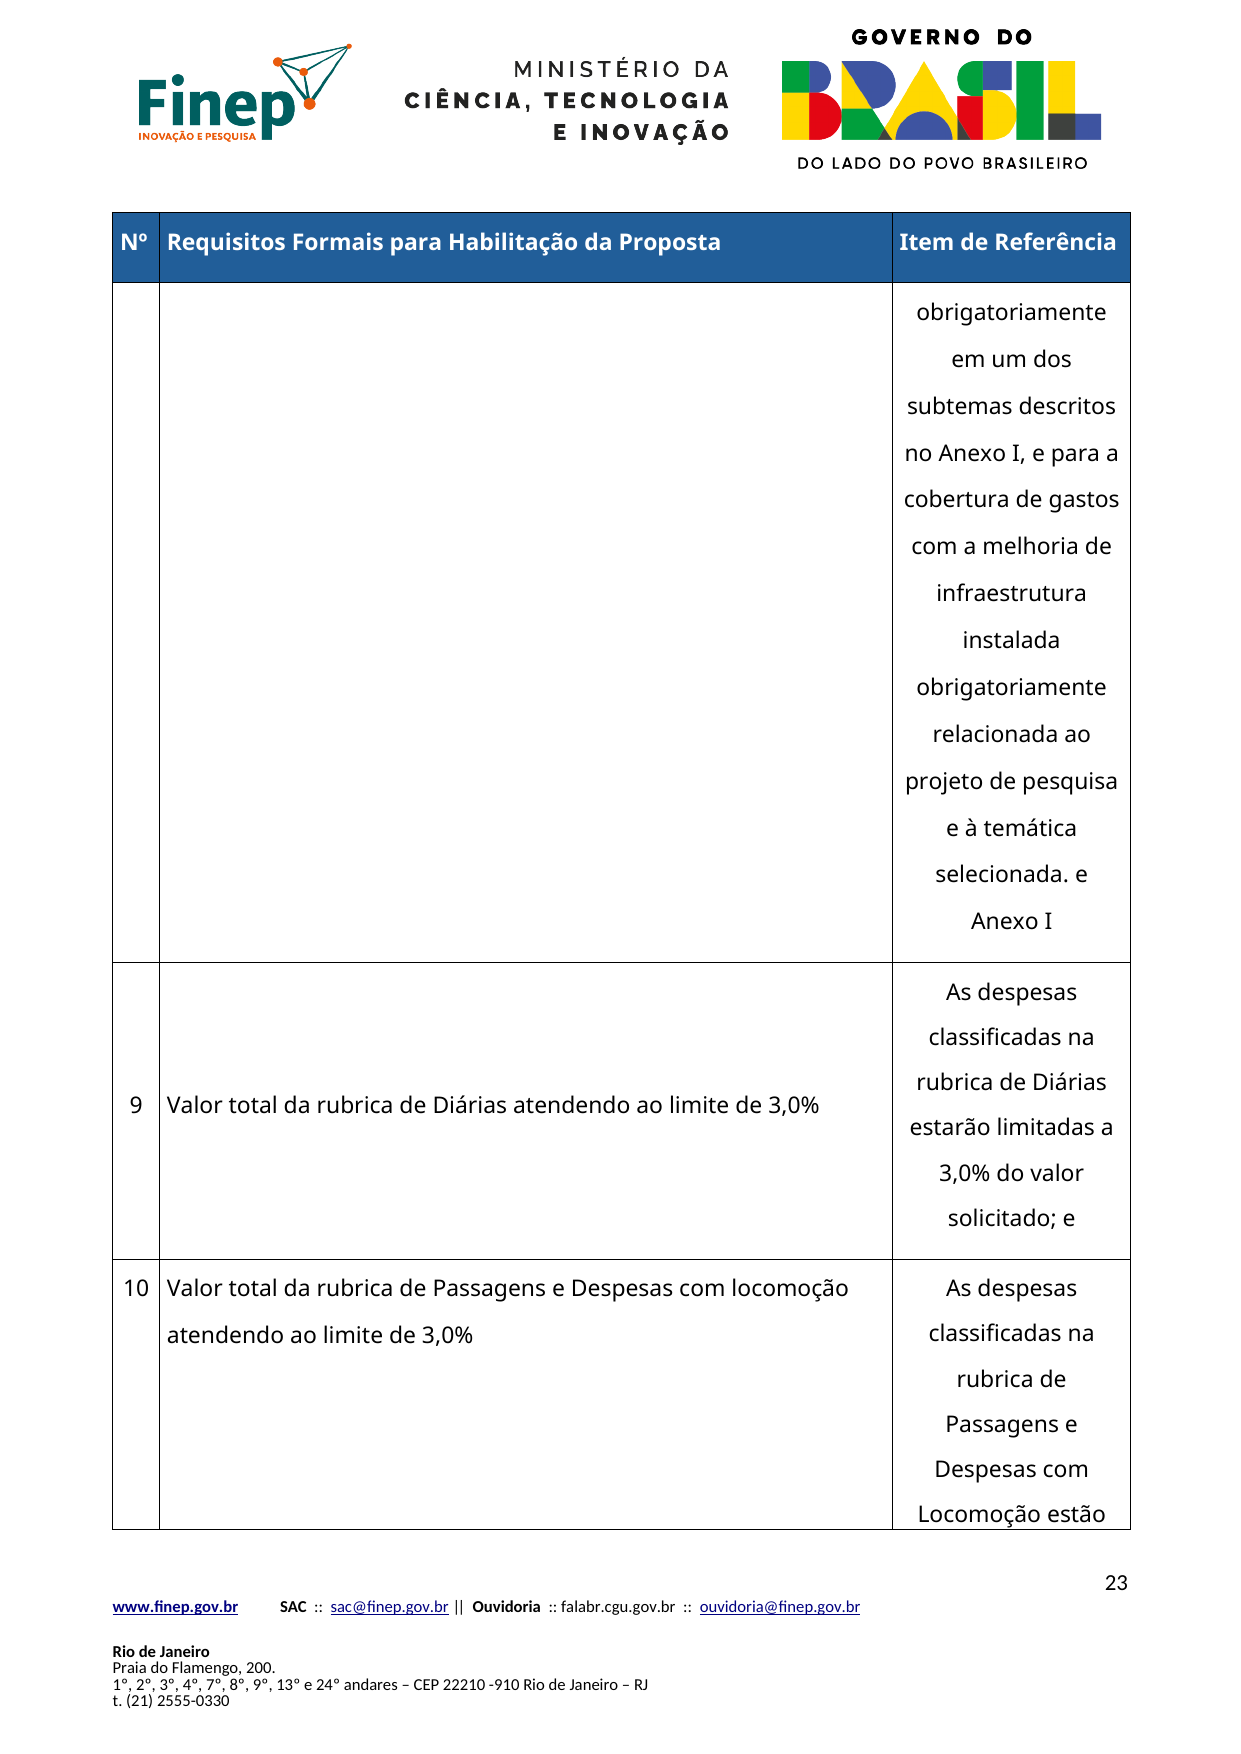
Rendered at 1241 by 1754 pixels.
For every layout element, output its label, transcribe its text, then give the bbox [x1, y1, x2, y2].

table_cell 10 [113, 1260, 159, 1529]
table_header Nº [113, 213, 159, 282]
table_cell [160, 283, 892, 962]
table_cell Valor total da rubrica de Diárias atendendo ao limite de 3,0% [160, 963, 892, 1258]
table_cell 5.5 e Anexo I [893, 283, 1130, 962]
table_cell Valor total da rubrica de Passagens e Despesas com locomoção atendendo ao limite de 3,0% [160, 1260, 892, 1529]
table_header Requisitos Formais para Habilitação da Proposta [160, 213, 892, 282]
table_cell 6.3.1.3 [893, 1260, 1130, 1529]
table_header Item de Referência [893, 213, 1130, 282]
table_cell 6.3.1.2 [893, 963, 1130, 1258]
table_cell [113, 283, 159, 962]
table_cell 9 [113, 963, 159, 1258]
